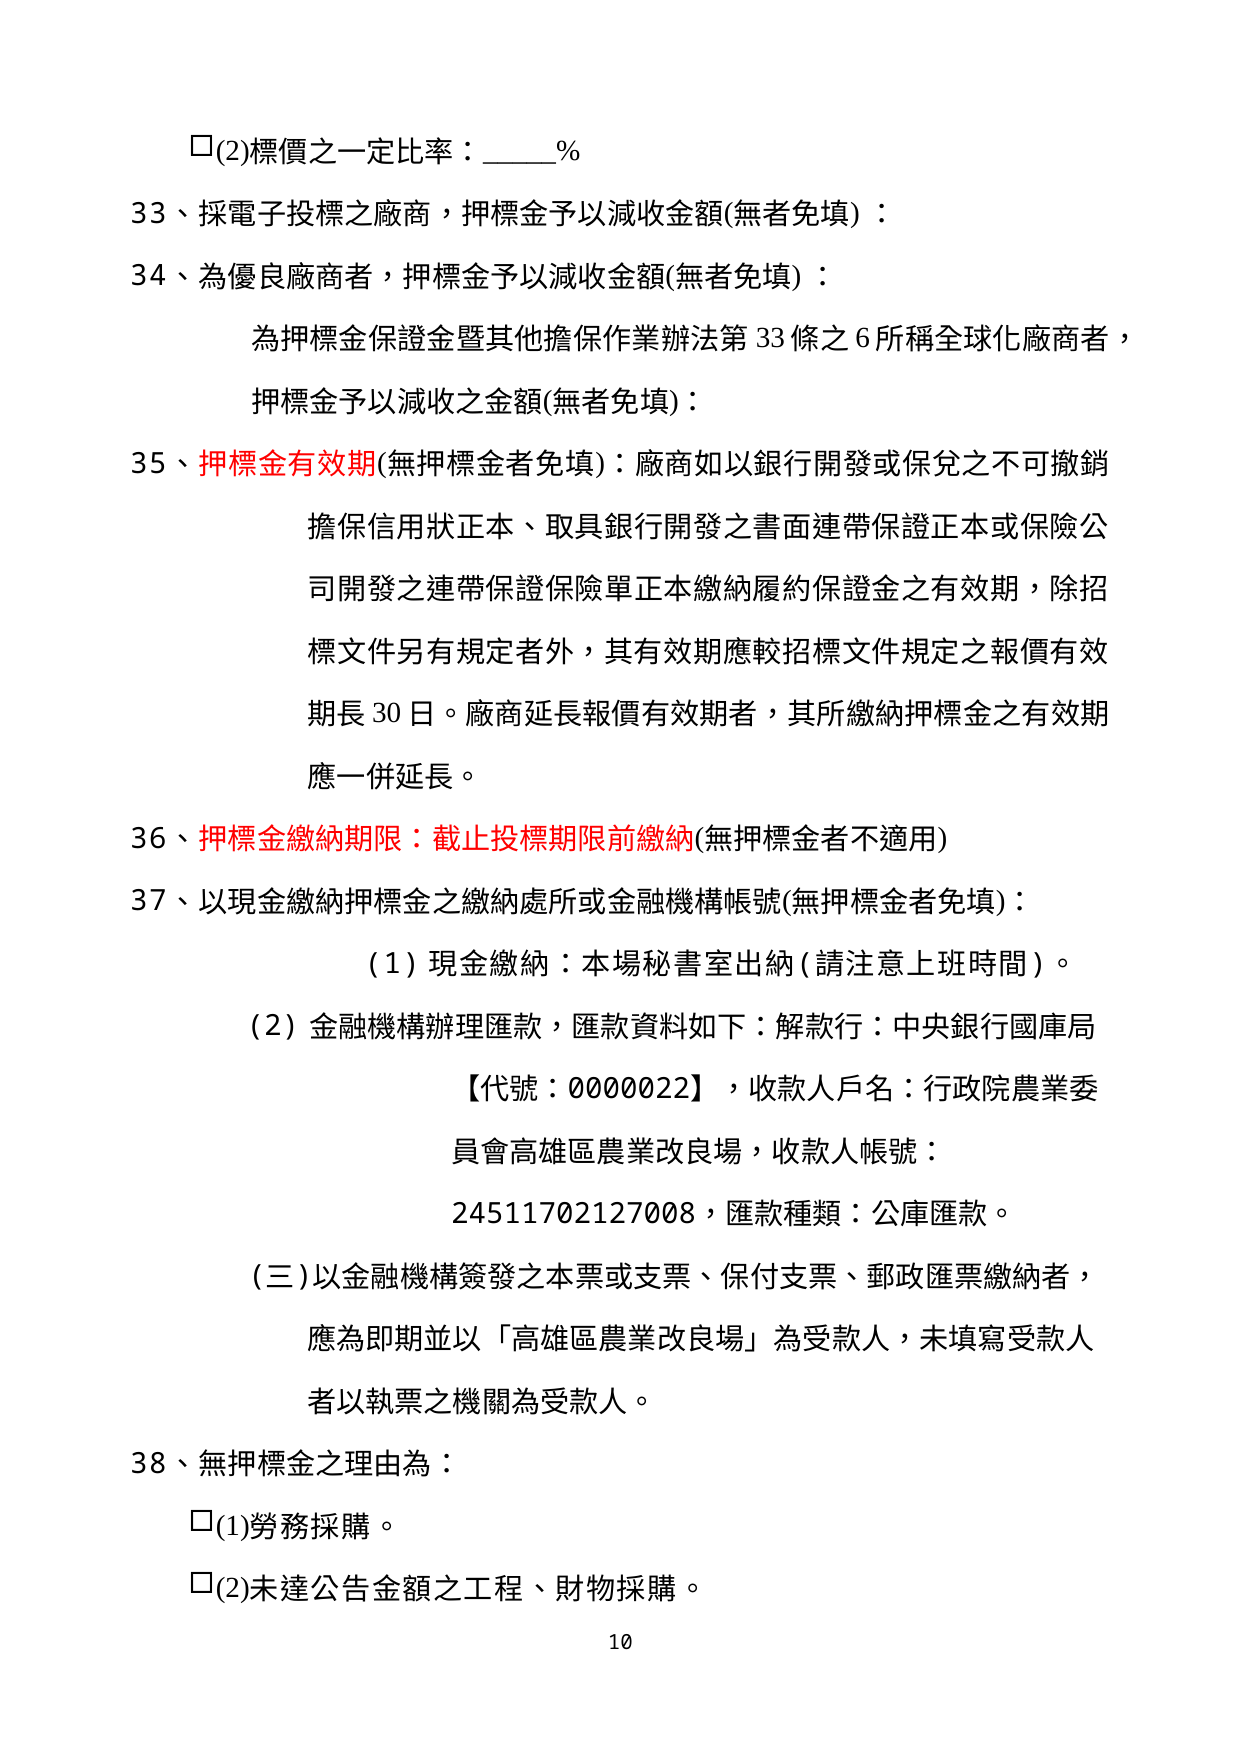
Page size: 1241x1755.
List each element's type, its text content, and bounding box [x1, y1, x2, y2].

list 無押標金之理由為： [130, 1420, 1110, 1483]
list 押標金有效期(無押標金者免填)：廠商如以銀行開發或保兌之不可撤銷擔保信用狀正本、取具銀行開發之書面連帶保證正本或保險公司開發之連帶保證保險單正本繳納履約保證金之有效期，除招標文件另有規定者外，其有效期應較招標文件規定之報價有效期長30日。廠商延長報價有效期者，其所繳納押標金之有效期應一併延長。 [130, 420, 1110, 795]
list 採電子投標之廠商，押標金予以減收金額(無者免填) ： [130, 170, 1110, 233]
list 以現金繳納押標金之繳納處所或金融機構帳號(無押標金者免填)： [130, 858, 1110, 920]
text (2)標價之一定比率：_____% [130, 108, 1110, 170]
list 現金繳納：本場秘書室出納(請注意上班時間)。 [326, 920, 1110, 983]
text (2)未達公告金額之工程、財物採購。 [130, 1545, 1110, 1608]
list 金融機構辦理匯款，匯款資料如下：解款行：中央銀行國庫局【代號：0000022】，收款人戶名：行政院農業委員會高雄區農業改良場，收款人帳號：24511702127008，匯款種類：公庫匯款。 [246, 983, 1110, 1233]
list 押標金繳納期限：截止投標期限前繳納(無押標金者不適用) [130, 795, 1110, 858]
text (1)勞務採購。 [130, 1483, 1110, 1545]
text 為押標金保證金暨其他擔保作業辦法第33條之6所稱全球化廠商者，押標金予以減收之金額(無者免填)： [251, 295, 1110, 420]
text (三)以金融機構簽發之本票或支票、保付支票、郵政匯票繳納者，應為即期並以「高雄區農業改良場」為受款人，未填寫受款人者以執票之機關為受款人。 [248, 1233, 1110, 1420]
list 為優良廠商者，押標金予以減收金額(無者免填) ： [130, 233, 1110, 295]
